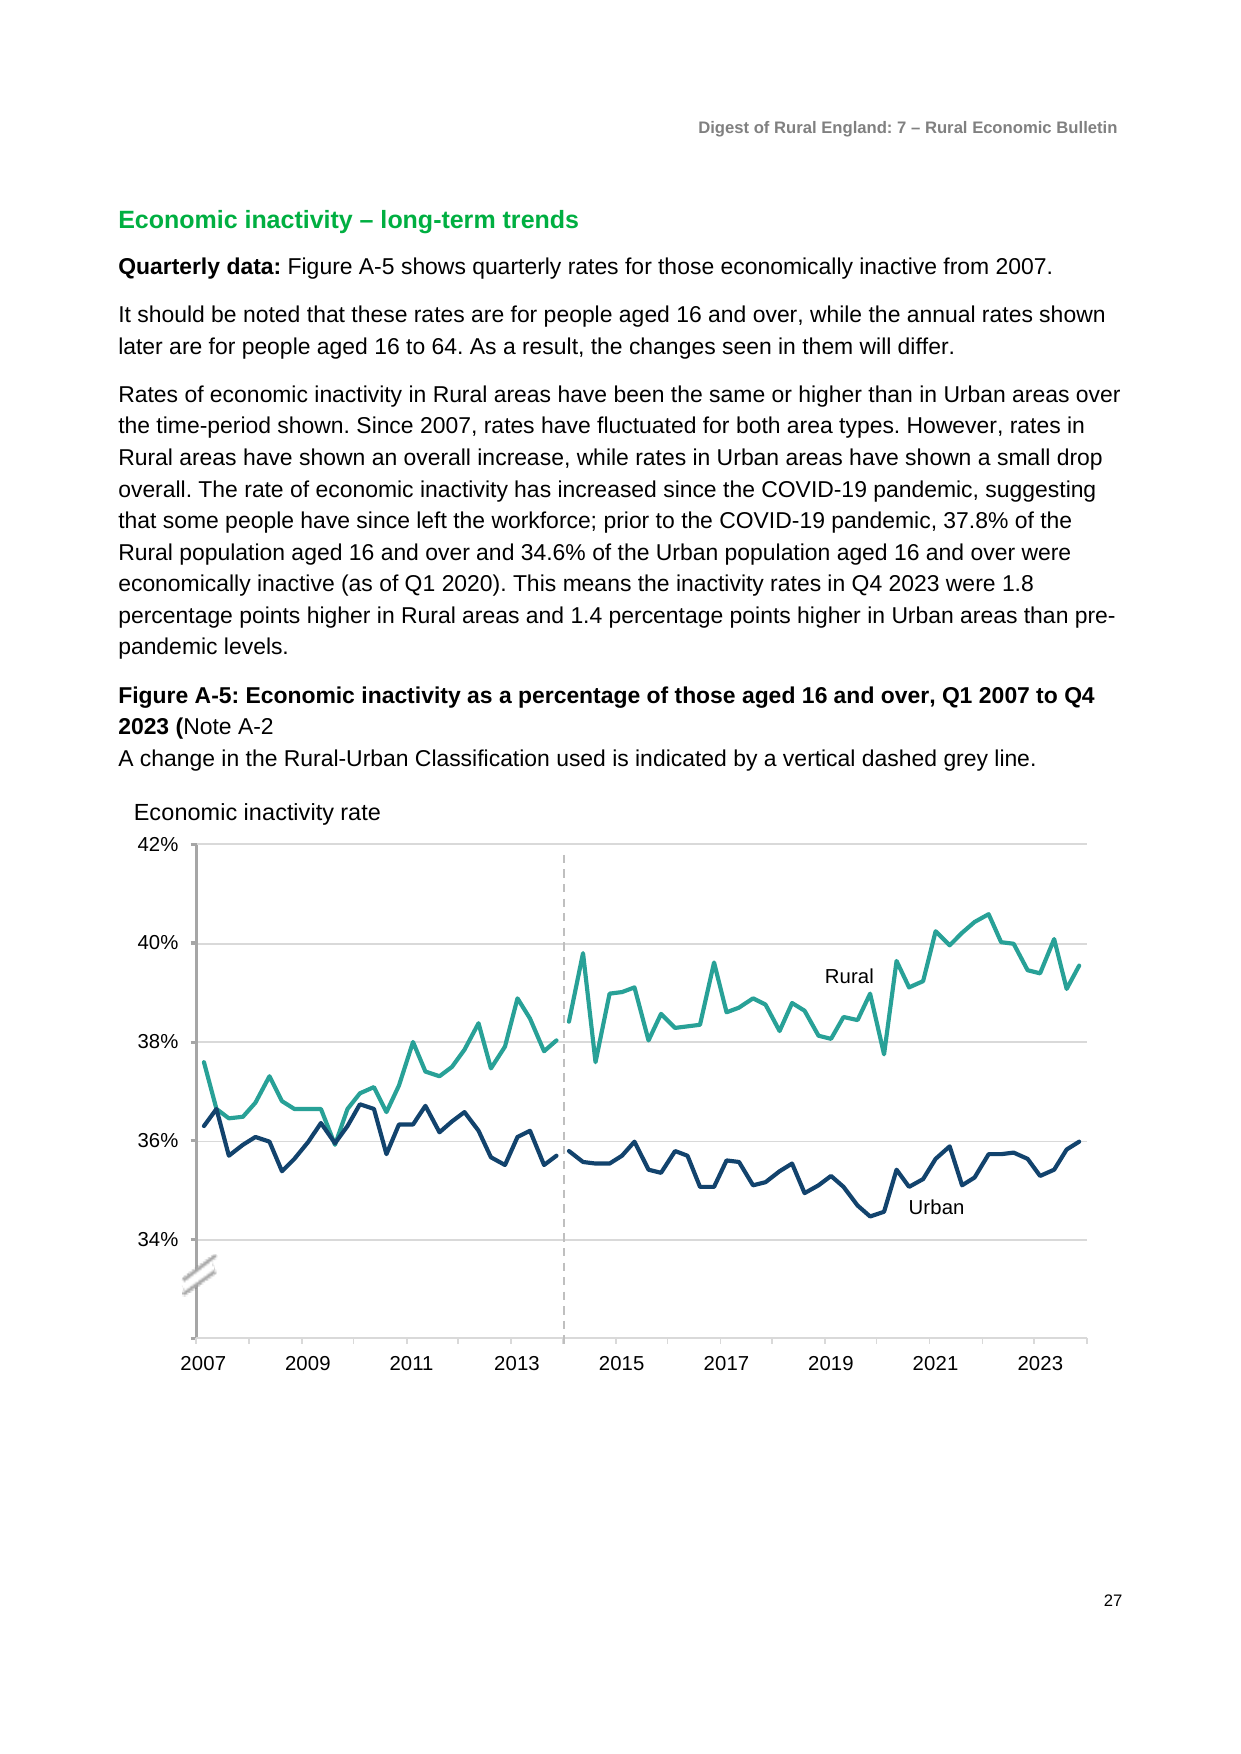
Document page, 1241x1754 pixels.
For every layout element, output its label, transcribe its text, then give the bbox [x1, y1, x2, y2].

text A change in the Rural-Urban Classification used is indicated by a vertical dashed grey line. [118, 745, 1122, 771]
text Quarterly data: Figure A‑5 shows quarterly rates for those economically inactive from 2007. [118, 253, 1122, 279]
text Figure A‑5: Economic inactivity as a percentage of those aged 16 and over, Q1 2007 to Q4 2023 (Note A-2, Note A-8) [118, 682, 1122, 739]
text Rates of economic inactivity in Rural areas have been the same or higher than in Urban areas over the time-period shown. Since 2007, rates have fluctuated for both area types. However, rates in Rural areas have shown an overall increase, while rates in Urban areas have shown a small drop overall. The rate of economic inactivity has increased since the COVID-19 pandemic, suggesting that some people have since left the workforce; prior to the COVID-19 pandemic, 37.8% of the Rural population aged 16 and over and 34.6% of the Urban population aged 16 and over were economically inactive (as of Q1 2020). This means the inactivity rates in Q4 2023 were 1.8 percentage points higher in Rural areas and 1.4 percentage points higher in Urban areas than pre-pandemic levels. [118, 381, 1122, 660]
subtitle Economic inactivity – long-term trends [118, 205, 1122, 234]
text It should be noted that these rates are for people aged 16 and over, while the annual rates shown later are for people aged 16 to 64. As a result, the changes seen in them will differ. [118, 301, 1122, 359]
